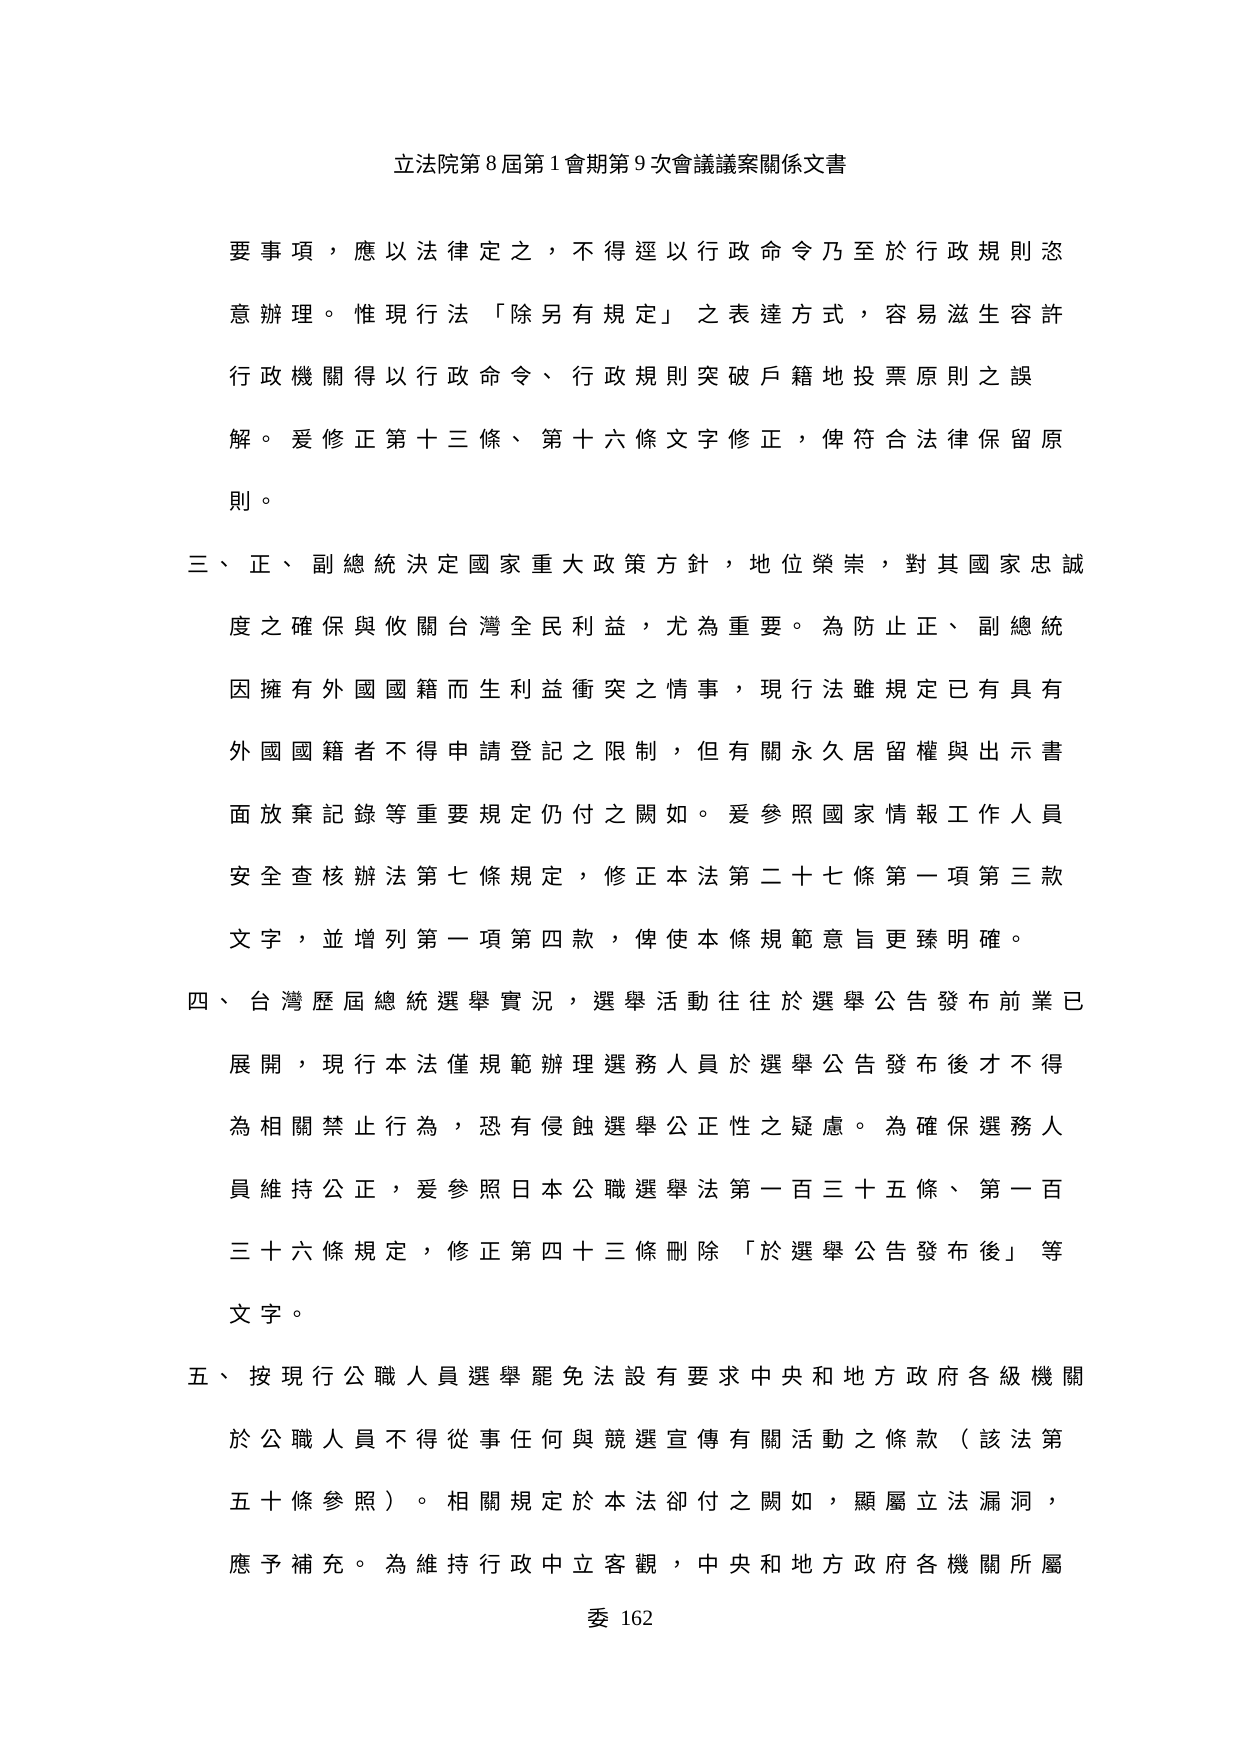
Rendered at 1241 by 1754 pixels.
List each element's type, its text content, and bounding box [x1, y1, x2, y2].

text 四、台灣歷屆總統選舉實況，選舉活動往往於選舉公告發布前業已展開，現行本法僅規範辦理選務人員於選舉公告發布後才不得為相關禁止行為，恐有侵蝕選舉公正性之疑慮。為確保選務人員維持公正，爰參照日本公職選舉法第一百三十五條、第一百三十六條規定，修正第四十三條刪除「於選舉公告發布後」等文字。 [173, 969, 1089, 1344]
text 三、正、副總統決定國家重大政策方針，地位榮崇，對其國家忠誠度之確保與攸關台灣全民利益，尤為重要。為防止正、副總統因擁有外國國籍而生利益衝突之情事，現行法雖規定已有具有外國國籍者不得申請登記之限制，但有關永久居留權與出示書面放棄記錄等重要規定仍付之闕如。爰參照國家情報工作人員安全查核辦法第七條規定，修正本法第二十七條第一項第三款文字，並增列第一項第四款，俾使本條規範意旨更臻明確。 [173, 531, 1089, 969]
text 要事項，應以法律定之，不得逕以行政命令乃至於行政規則恣意辦理。惟現行法「除另有規定」之表達方式，容易滋生容許行政機關得以行政命令、行政規則突破戶籍地投票原則之誤解。爰修正第十三條、第十六條文字修正，俾符合法律保留原則。 [173, 219, 1089, 531]
text 五、按現行公職人員選舉罷免法設有要求中央和地方政府各級機關於公職人員不得從事任何與競選宣傳有關活動之條款（該法第五十條參照）。相關規定於本法卻付之闕如，顯屬立法漏洞，應予補充。為維持行政中立客觀，中央和地方政府各機關所屬 [173, 1344, 1089, 1594]
